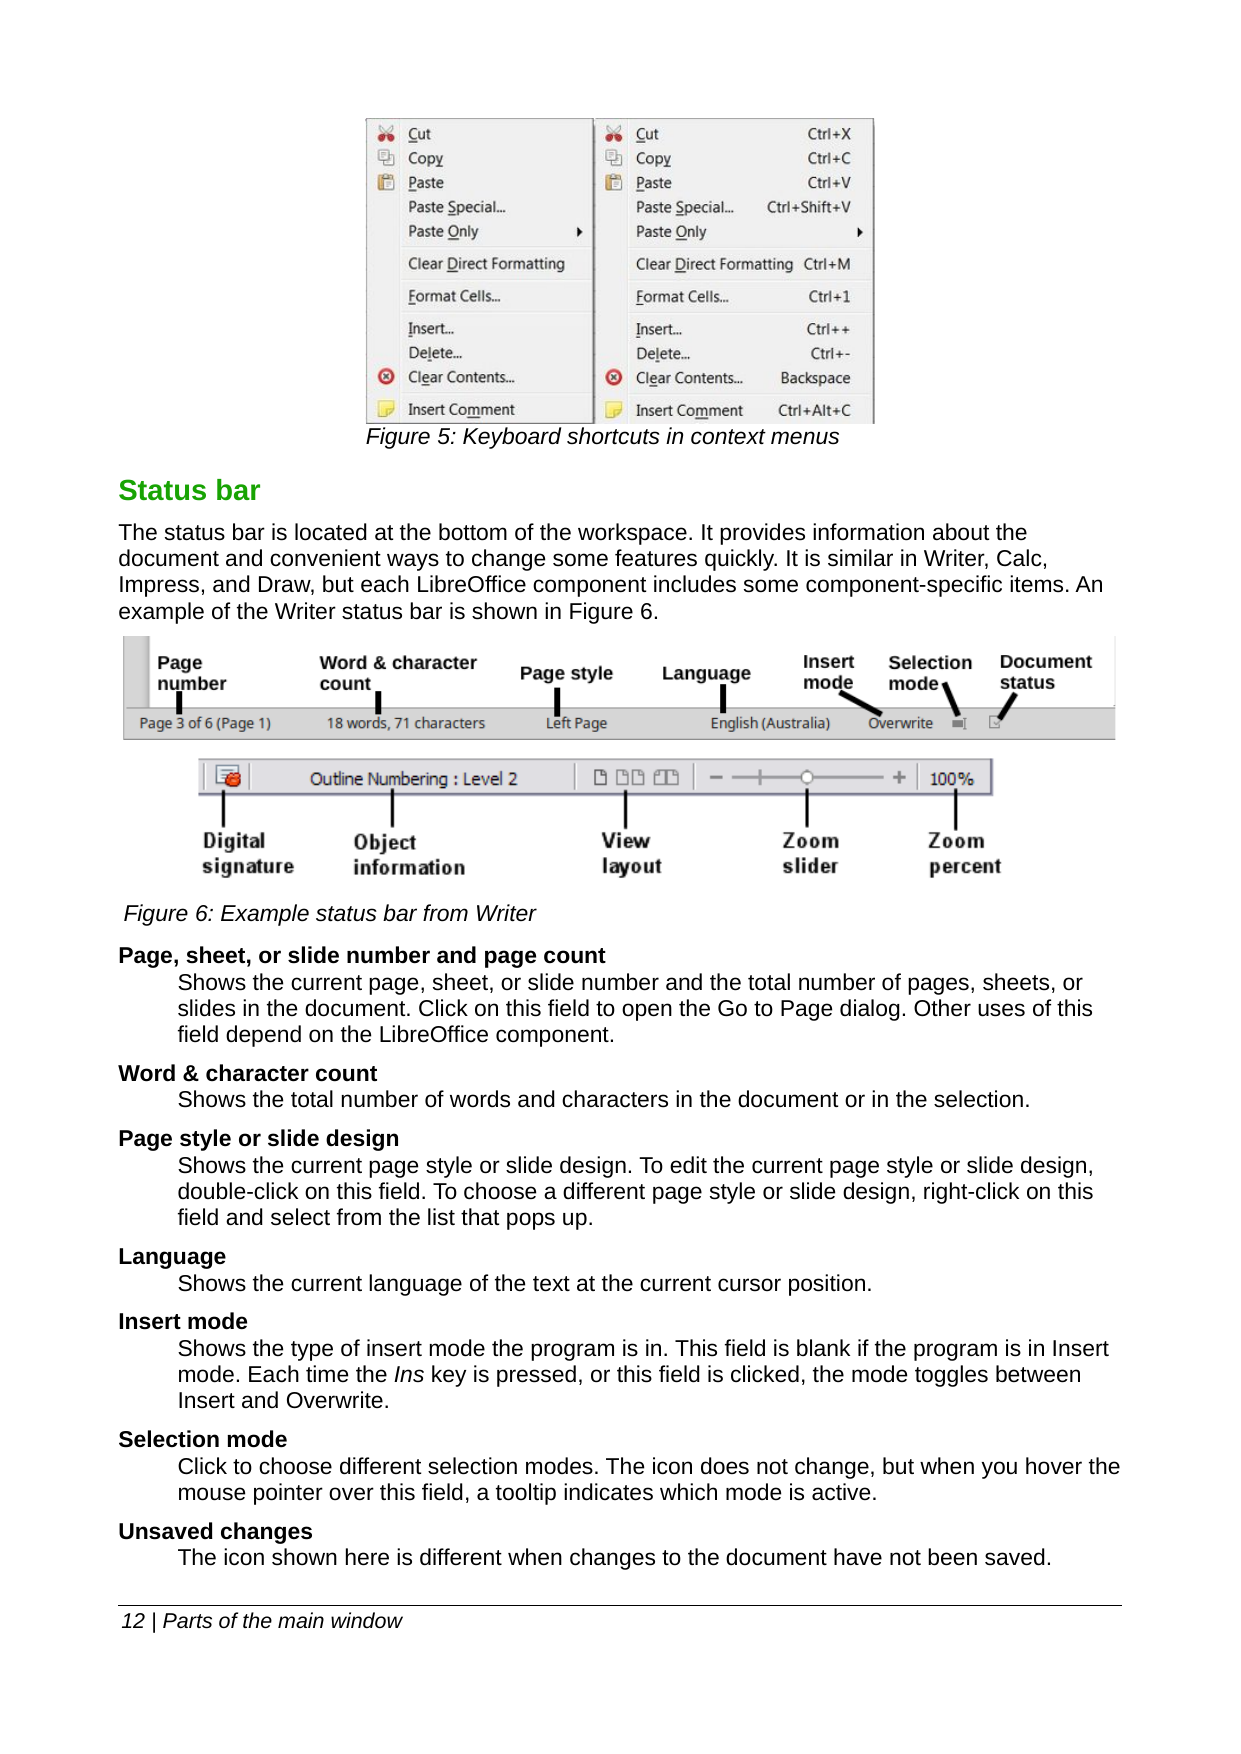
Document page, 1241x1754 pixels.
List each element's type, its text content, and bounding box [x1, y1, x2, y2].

text Shows the type of insert mode the program is in. This field is blank if the program is in Insert mode. Each time the Ins key is pressed, or this field is clicked, the mode toggles between Insert and Overwrite. [177, 1335, 1122, 1414]
text Page, sheet, or slide number and page count [118, 942, 1122, 968]
text Shows the total number of words and characters in the document or in the selection. [177, 1086, 1122, 1113]
text Figure 5: Keyboard shortcuts in context menus [366, 424, 874, 450]
text Word & character count [118, 1060, 1122, 1086]
picture [194, 754, 1017, 900]
text Shows the current language of the text at the current cursor position. [177, 1269, 1122, 1296]
text Insert mode [118, 1308, 1122, 1335]
text Language [118, 1243, 1122, 1269]
text The icon shown here is different when changes to the document have not been saved. [177, 1544, 1122, 1571]
text Unsaved changes [118, 1518, 1122, 1544]
text Page style or slide design [118, 1125, 1122, 1152]
picture [365, 118, 875, 424]
text Shows the current page style or slide design. To edit the current page style or slide design, double-click on this field. To choose a different page style or slide design, right-click on this field and select from the list that pops up. [177, 1152, 1122, 1231]
text Click to choose different selection modes. The icon does not change, but when you hover the mouse pointer over this field, a tooltip indicates which mode is active. [177, 1453, 1122, 1505]
subtitle Status bar [118, 473, 1122, 507]
text The status bar is located at the bottom of the workspace. It provides information about the document and convenient ways to change some features quickly. It is similar in Writer, Calc, Impress, and Draw, but each LibreOffice component includes some component-specific items. An example of the Writer status bar is shown in Figure 6. [118, 519, 1122, 624]
text Selection mode [118, 1426, 1122, 1453]
text Shows the current page, sheet, or slide number and the total number of pages, sheets, or slides in the document. Click on this field to open the Go to Page dialog. Other uses of this field depend on the LibreOffice component. [177, 968, 1122, 1047]
picture [123, 636, 1116, 740]
text Figure 6: Example status bar from Writer [123, 637, 1117, 926]
